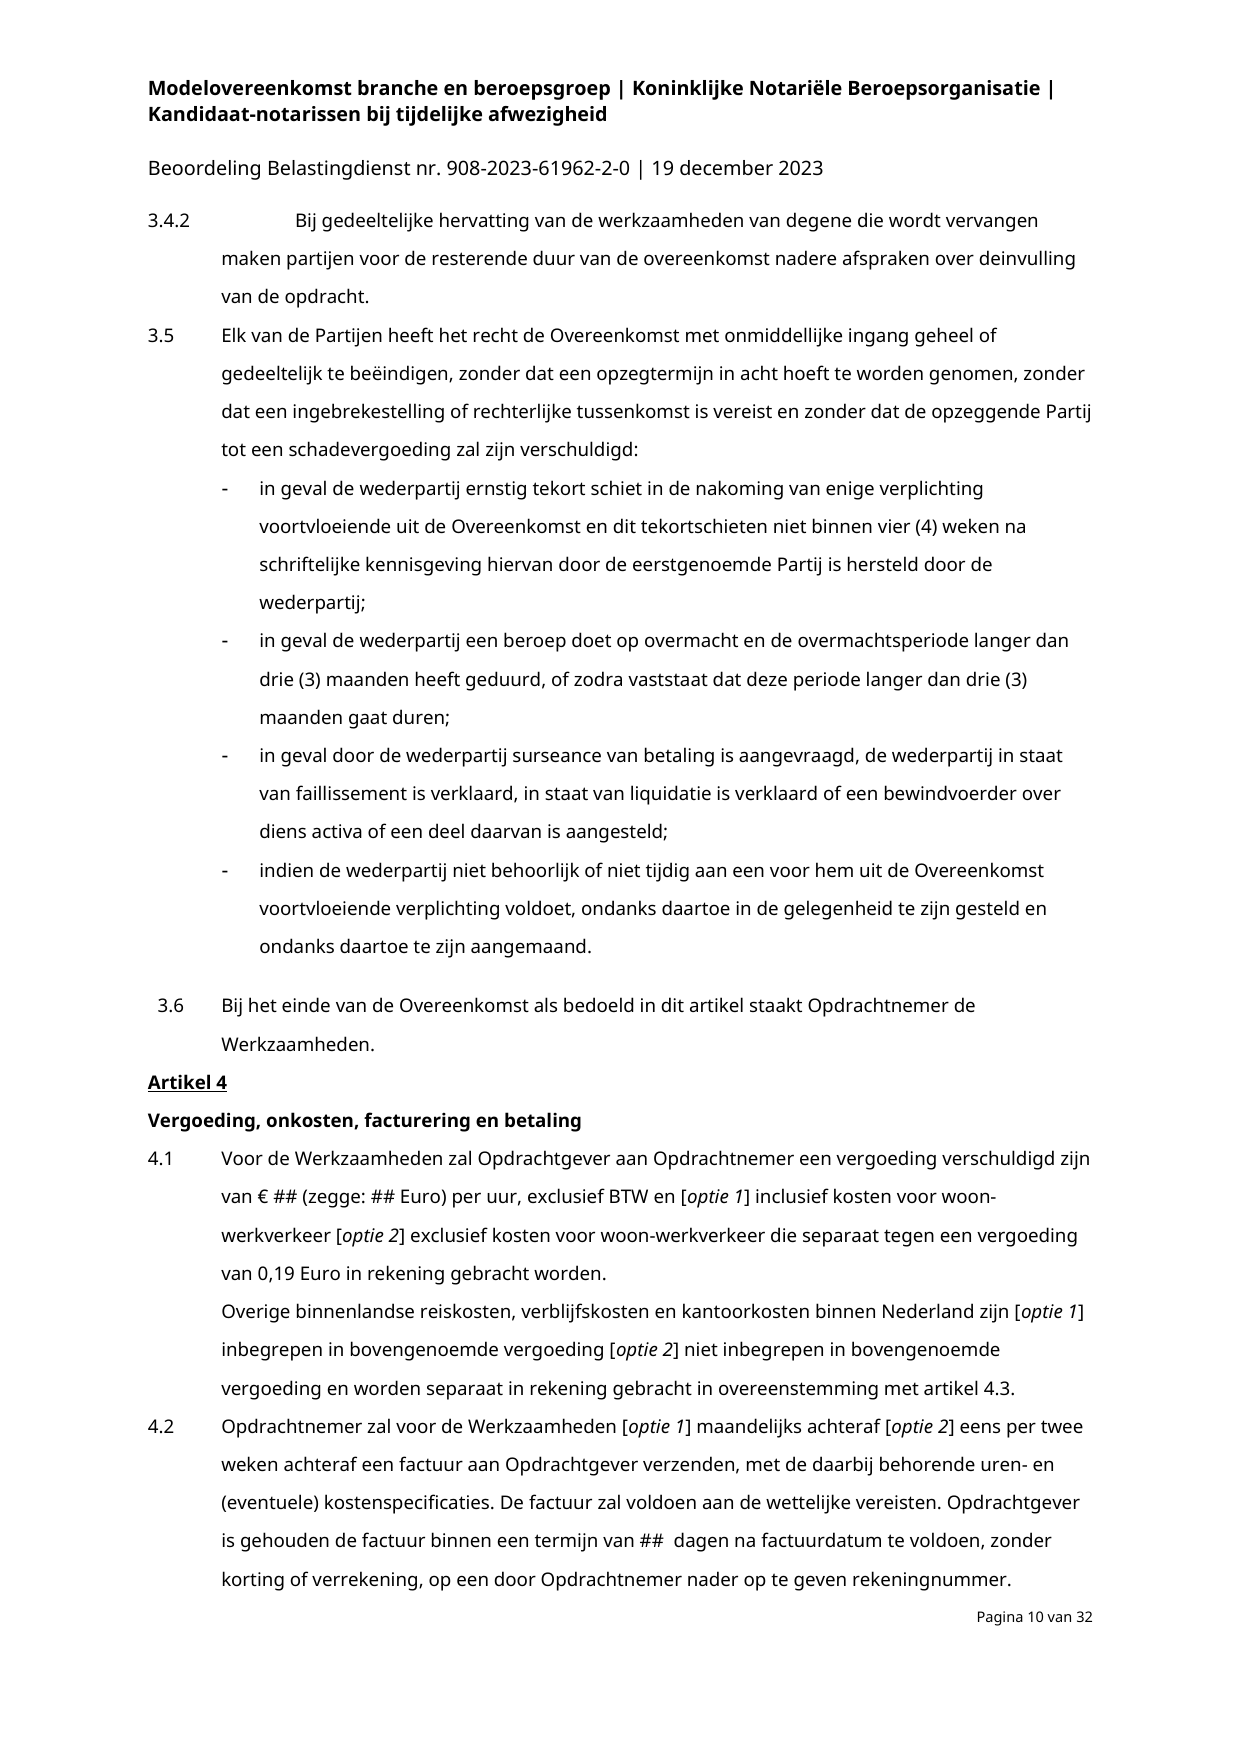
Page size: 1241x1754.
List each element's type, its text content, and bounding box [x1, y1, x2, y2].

text 3.6 Bij het einde van de Overeenkomst als bedoeld in dit artikel staakt Opdrachtnemer de Werkzaamheden. [148, 993, 1093, 1056]
text Vergoeding, onkosten, facturering en betaling [148, 1107, 1093, 1133]
list indien de wederpartij niet behoorlijk of niet tijdig aan een voor hem uit de Overeenkomst voortvloeiende verplichting voldoet, ondanks daartoe in de gelegenheid te zijn gesteld en ondanks daartoe te zijn aangemaand. [222, 857, 1093, 959]
text 3.4.2 Bij gedeeltelijke hervatting van de werkzaamheden van degene die wordt vervangen maken partijen voor de resterende duur van de overeenkomst nadere afspraken over deinvulling van de opdracht. [148, 207, 1093, 309]
text 4.2 Opdrachtnemer zal voor de Werkzaamheden [optie 1] maandelijks achteraf [optie 2] eens per twee weken achteraf een factuur aan Opdrachtgever verzenden, met de daarbij behorende uren- en (eventuele) kostenspecificaties. De factuur zal voldoen aan de wettelijke vereisten. Opdrachtgever is gehouden de factuur binnen een termijn van ## dagen na factuurdatum te voldoen, zonder korting of verrekening, op een door Opdrachtnemer nader op te geven rekeningnummer. [148, 1413, 1093, 1592]
text 3.5 Elk van de Partijen heeft het recht de Overeenkomst met onmiddellijke ingang geheel of gedeeltelijk te beëindigen, zonder dat een opzegtermijn in acht hoeft te worden genomen, zonder dat een ingebrekestelling of rechterlijke tussenkomst is vereist en zonder dat de opzeggende Partij tot een schadevergoeding zal zijn verschuldigd: [148, 322, 1093, 462]
text Artikel 4 [148, 1069, 1093, 1094]
text Overige binnenlandse reiskosten, verblijfskosten en kantoorkosten binnen Nederland zijn [optie 1] inbegrepen in bovengenoemde vergoeding [optie 2] niet inbegrepen in bovengenoemde vergoeding en worden separaat in rekening gebracht in overeenstemming met artikel 4.3. [221, 1298, 1093, 1400]
list in geval de wederpartij een beroep doet op overmacht en de overmachtsperiode langer dan drie (3) maanden heeft geduurd, of zodra vaststaat dat deze periode langer dan drie (3) maanden gaat duren; [222, 628, 1093, 730]
list in geval door de wederpartij surseance van betaling is aangevraagd, de wederpartij in staat van faillissement is verklaard, in staat van liquidatie is verklaard of een bewindvoerder over diens activa of een deel daarvan is aangesteld; [222, 742, 1093, 844]
list in geval de wederpartij ernstig tekort schiet in de nakoming van enige verplichting voortvloeiende uit de Overeenkomst en dit tekortschieten niet binnen vier (4) weken na schriftelijke kennisgeving hiervan door de eerstgenoemde Partij is hersteld door de wederpartij; [222, 475, 1093, 615]
text 4.1 Voor de Werkzaamheden zal Opdrachtgever aan Opdrachtnemer een vergoeding verschuldigd zijn van € ## (zegge: ## Euro) per uur, exclusief BTW en [optie 1] inclusief kosten voor woon-werkverkeer [optie 2] exclusief kosten voor woon-werkverkeer die separaat tegen een vergoeding van 0,19 Euro in rekening gebracht worden. [148, 1146, 1093, 1286]
